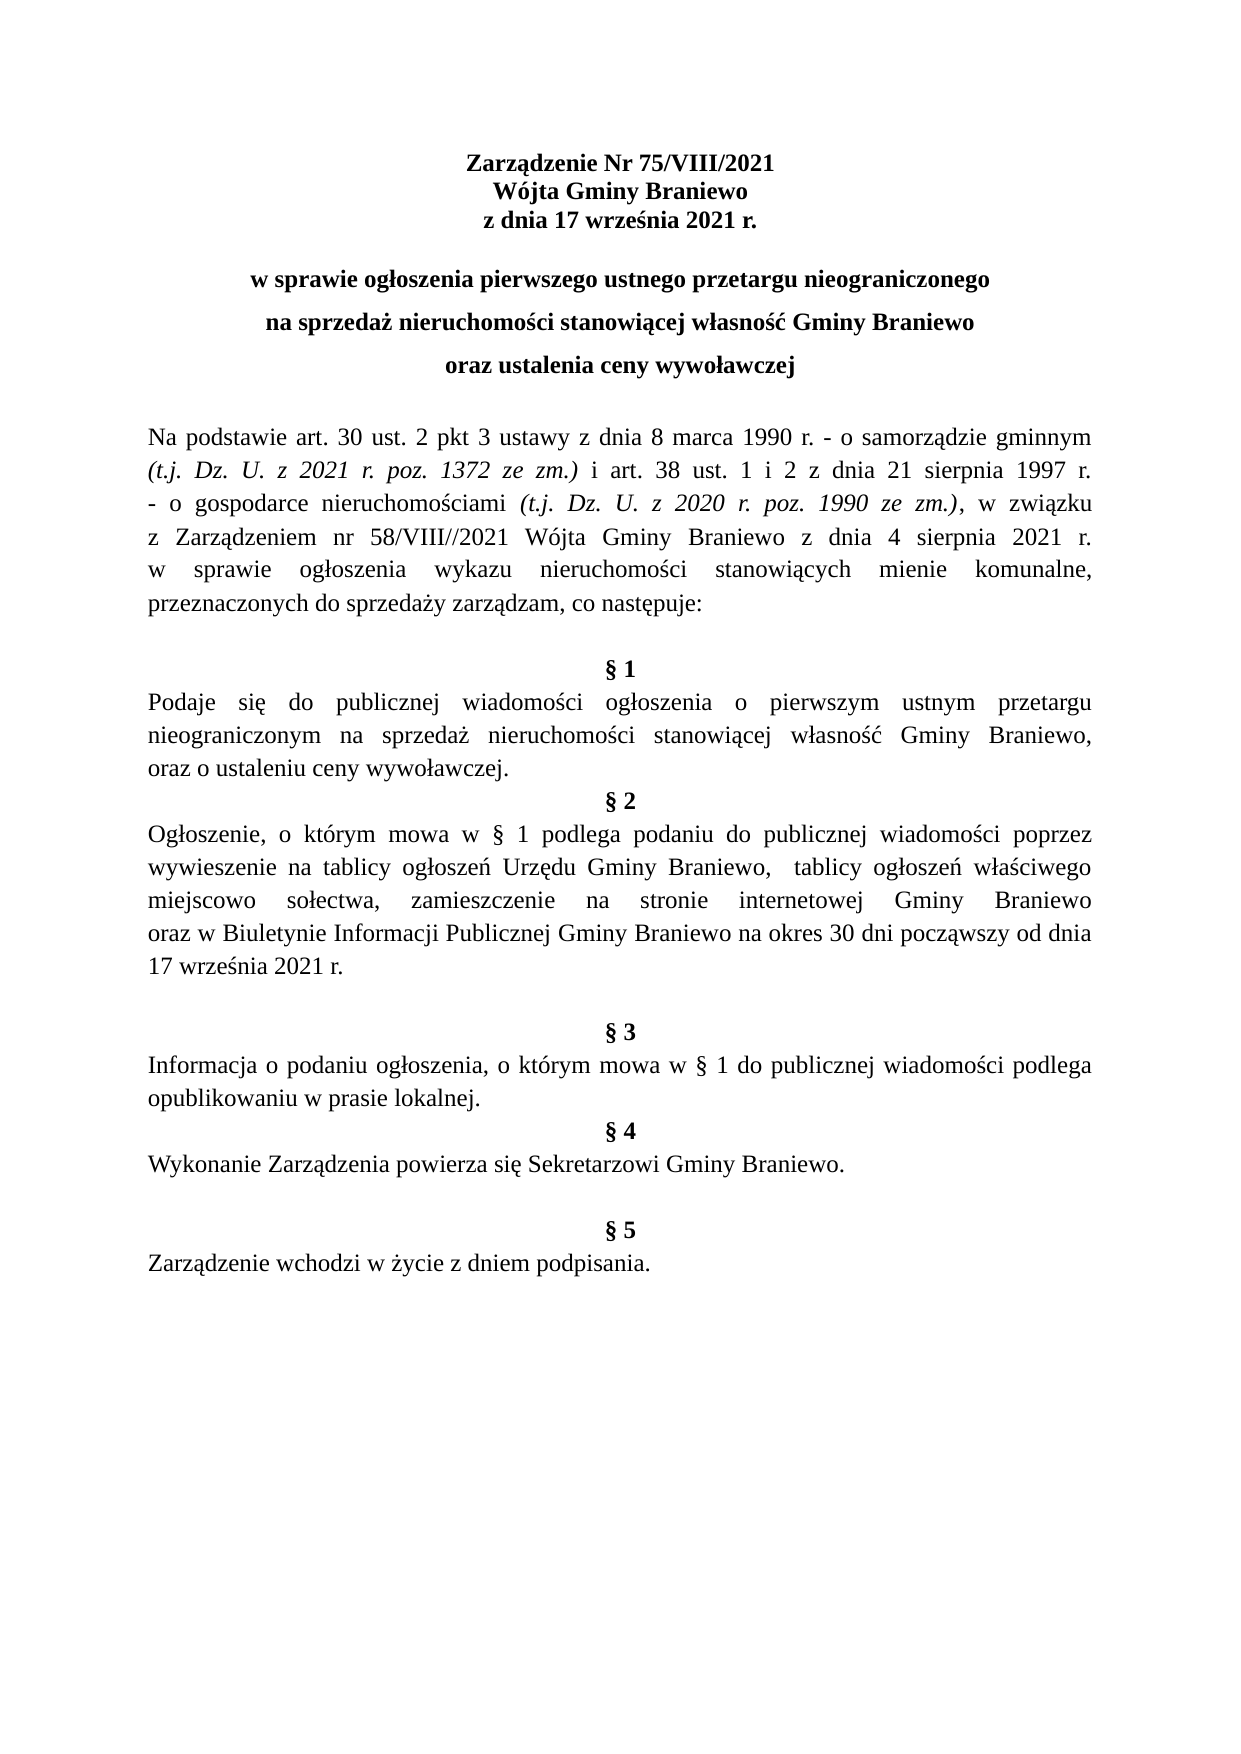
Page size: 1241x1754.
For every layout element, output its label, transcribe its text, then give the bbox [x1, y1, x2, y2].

text w sprawie ogłoszenia pierwszego ustnego przetargu nieograniczonego na sprzedaż nieruchomości stanowiącej własność Gminy Braniewo [148, 264, 1093, 336]
text Wykonanie Zarządzenia powierza się Sekretarzowi Gminy Braniewo. [148, 1149, 1093, 1178]
text oraz ustalenia ceny wywoławczej [148, 351, 1093, 379]
text z dnia 17 września 2021 r. [148, 205, 1093, 234]
text Ogłoszenie, o którym mowa w § 1 podlega podaniu do publicznej wiadomości poprzez wywieszenie na tablicy ogłoszeń Urzędu Gminy Braniewo, tablicy ogłoszeń właściwego miejscowo sołectwa, zamieszczenie na stronie internetowej Gminy Braniewo oraz w Biuletynie Informacji Publicznej Gminy Braniewo na okres 30 dni począwszy od dnia 17 września 2021 r. [148, 819, 1093, 979]
text Informacja o podaniu ogłoszenia, o którym mowa w § 1 do publicznej wiadomości podlega opublikowaniu w prasie lokalnej. [148, 1050, 1093, 1112]
text Na podstawie art. 30 ust. 2 pkt 3 ustawy z dnia 8 marca 1990 r. - o samorządzie gminnym (t.j. Dz. U. z 2021 r. poz. 1372 ze zm.) i art. 38 ust. 1 i 2 z dnia 21 sierpnia 1997 r. - o gospodarce nieruchomościami (t.j. Dz. U. z 2020 r. poz. 1990 ze zm.), w związku z Zarządzeniem nr 58/VIII//2021 Wójta Gminy Braniewo z dnia 4 sierpnia 2021 r. w sprawie ogłoszenia wykazu nieruchomości stanowiących mienie komunalne, przeznaczonych do sprzedaży zarządzam, co następuje: [148, 422, 1093, 616]
text § 4 [148, 1116, 1093, 1145]
text § 3 [148, 1017, 1093, 1046]
text § 2 [148, 786, 1093, 814]
text § 1 [148, 654, 1093, 682]
text Wójta Gminy Braniewo [148, 176, 1093, 205]
text Zarządzenie wchodzi w życie z dniem podpisania. [148, 1248, 1093, 1277]
text § 5 [148, 1215, 1093, 1244]
text Podaje się do publicznej wiadomości ogłoszenia o pierwszym ustnym przetargu nieograniczonym na sprzedaż nieruchomości stanowiącej własność Gminy Braniewo, oraz o ustaleniu ceny wywoławczej. [148, 687, 1093, 781]
text Zarządzenie Nr 75/VIII/2021 [148, 148, 1093, 176]
